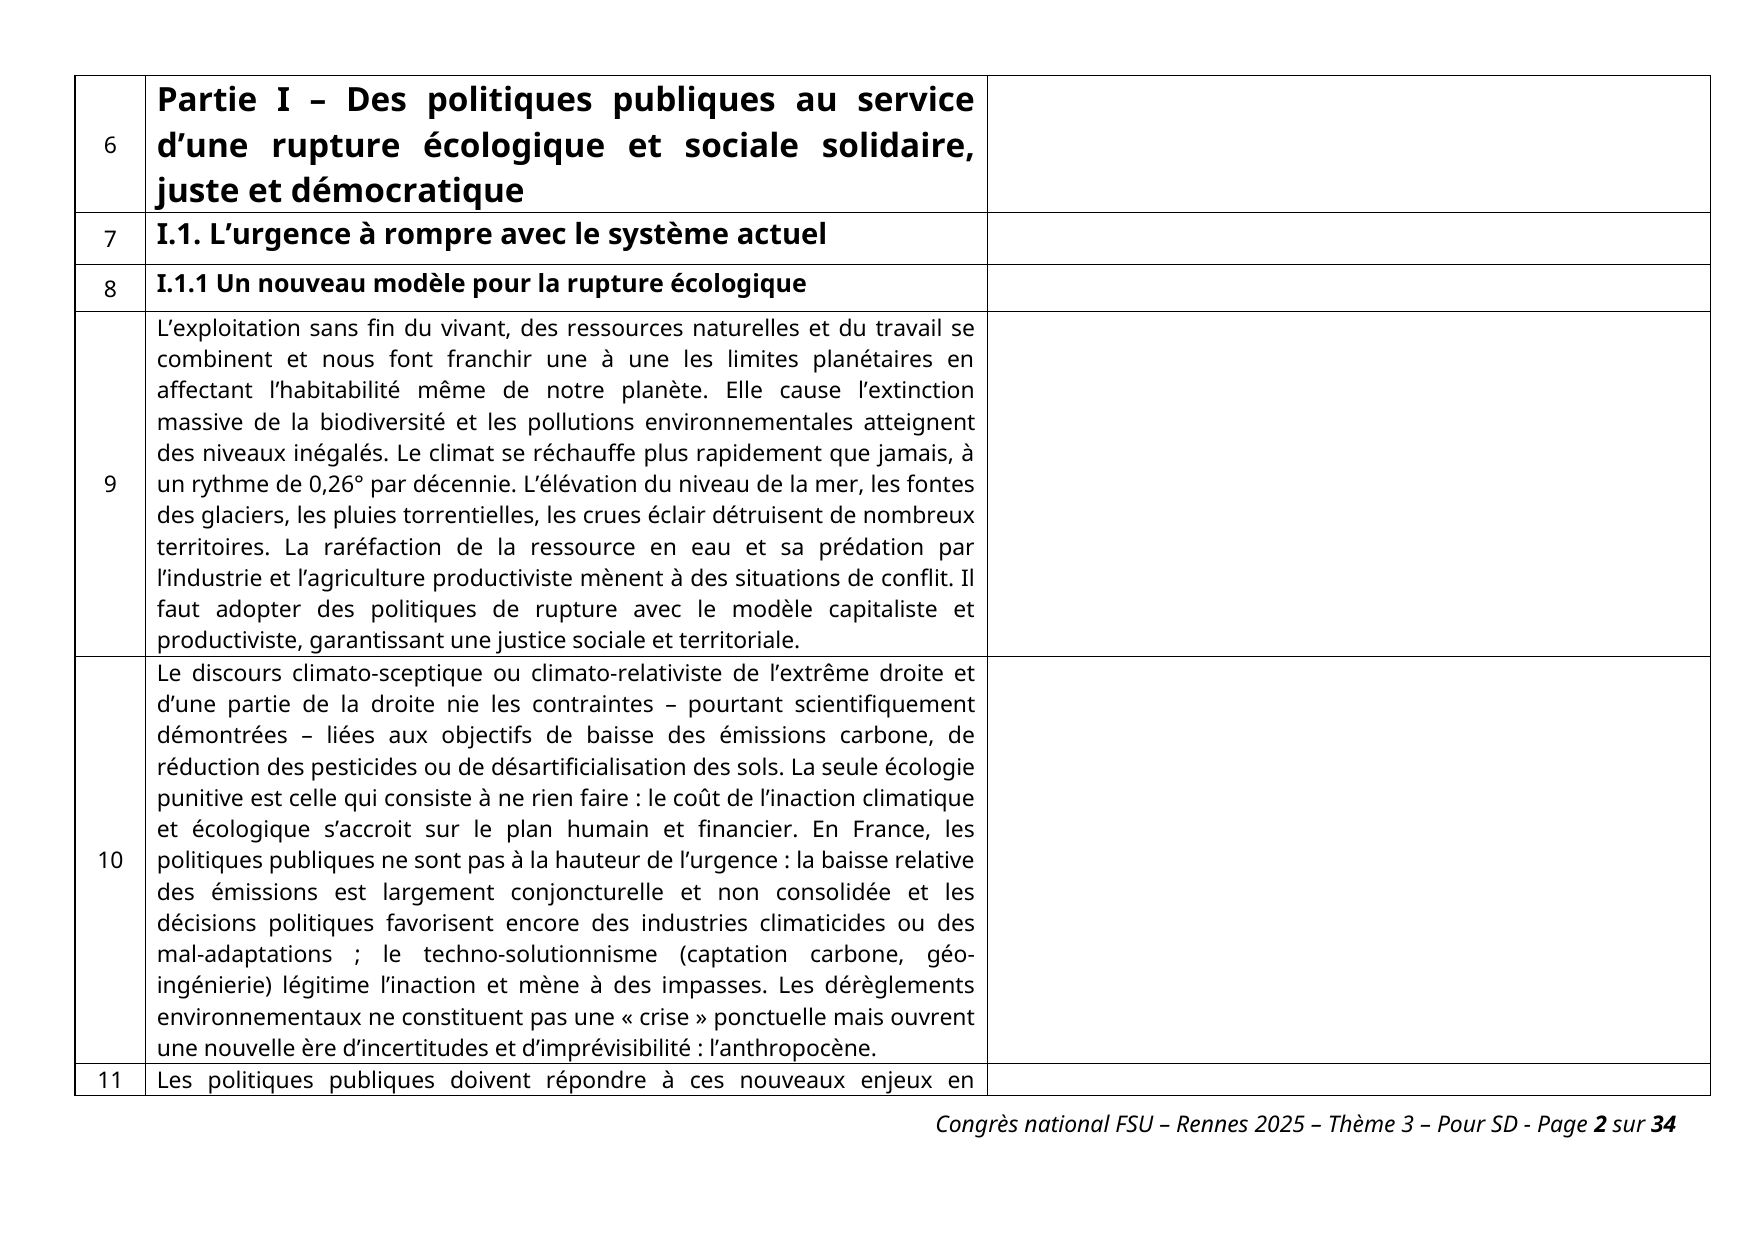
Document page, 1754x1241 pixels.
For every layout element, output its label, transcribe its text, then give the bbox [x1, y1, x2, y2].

table_cell Les politiques publiques doivent répondre à ces nouveaux enjeux en [146, 1064, 987, 1095]
table_cell [988, 213, 1710, 264]
table_cell 10 [76, 657, 145, 1063]
table_cell [988, 1064, 1710, 1095]
table_cell 7 [76, 213, 145, 264]
table_cell L’exploitation sans fin du vivant, des ressources naturelles et du travail se combinent et nous font franchir une à une les limites planétaires en affectant l’habitabilité même de notre planète. Elle cause l’extinction massive de la biodiversité et les pollutions environnementales atteignent des niveaux inégalés. Le climat se réchauffe plus rapidement que jamais, à un rythme de 0,26° par décennie. L’élévation du niveau de la mer, les fontes des glaciers, les pluies torrentielles, les crues éclair détruisent de nombreux territoires. La raréfaction de la ressource en eau et sa prédation par l’industrie et l’agriculture productiviste mènent à des situations de conflit. Il faut adopter des politiques de rupture avec le modèle capitaliste et productiviste, garantissant une justice sociale et territoriale. [146, 312, 987, 656]
table_cell 8 [76, 265, 145, 311]
table_cell 9 [76, 312, 145, 656]
table_cell I.1. L’urgence à rompre avec le système actuel [146, 213, 987, 264]
table_cell [988, 312, 1710, 656]
table_cell [988, 76, 1710, 212]
table_cell [988, 657, 1710, 1063]
table_cell Partie I – Des politiques publiques au service d’une rupture écologique et sociale solidaire, juste et démocratique [146, 76, 987, 212]
table_cell 6 [76, 76, 145, 212]
table_cell 11 [76, 1064, 145, 1095]
table_cell I.1.1 Un nouveau modèle pour la rupture écologique [146, 265, 987, 311]
table_cell [988, 265, 1710, 311]
table_cell Le discours climato-sceptique ou climato-relativiste de l’extrême droite et d’une partie de la droite nie les contraintes – pourtant scientifiquement démontrées – liées aux objectifs de baisse des émissions carbone, de réduction des pesticides ou de désartificialisation des sols. La seule écologie punitive est celle qui consiste à ne rien faire : le coût de l’inaction climatique et écologique s’accroit sur le plan humain et financier. En France, les politiques publiques ne sont pas à la hauteur de l’urgence : la baisse relative des émissions est largement conjoncturelle et non consolidée et les décisions politiques favorisent encore des industries climaticides ou des mal-adaptations ; le techno-solutionnisme (captation carbone, géo-ingénierie) légitime l’inaction et mène à des impasses. Les dérèglements environnementaux ne constituent pas une « crise » ponctuelle mais ouvrent une nouvelle ère d’incertitudes et d’imprévisibilité : l’anthropocène. [146, 657, 987, 1063]
